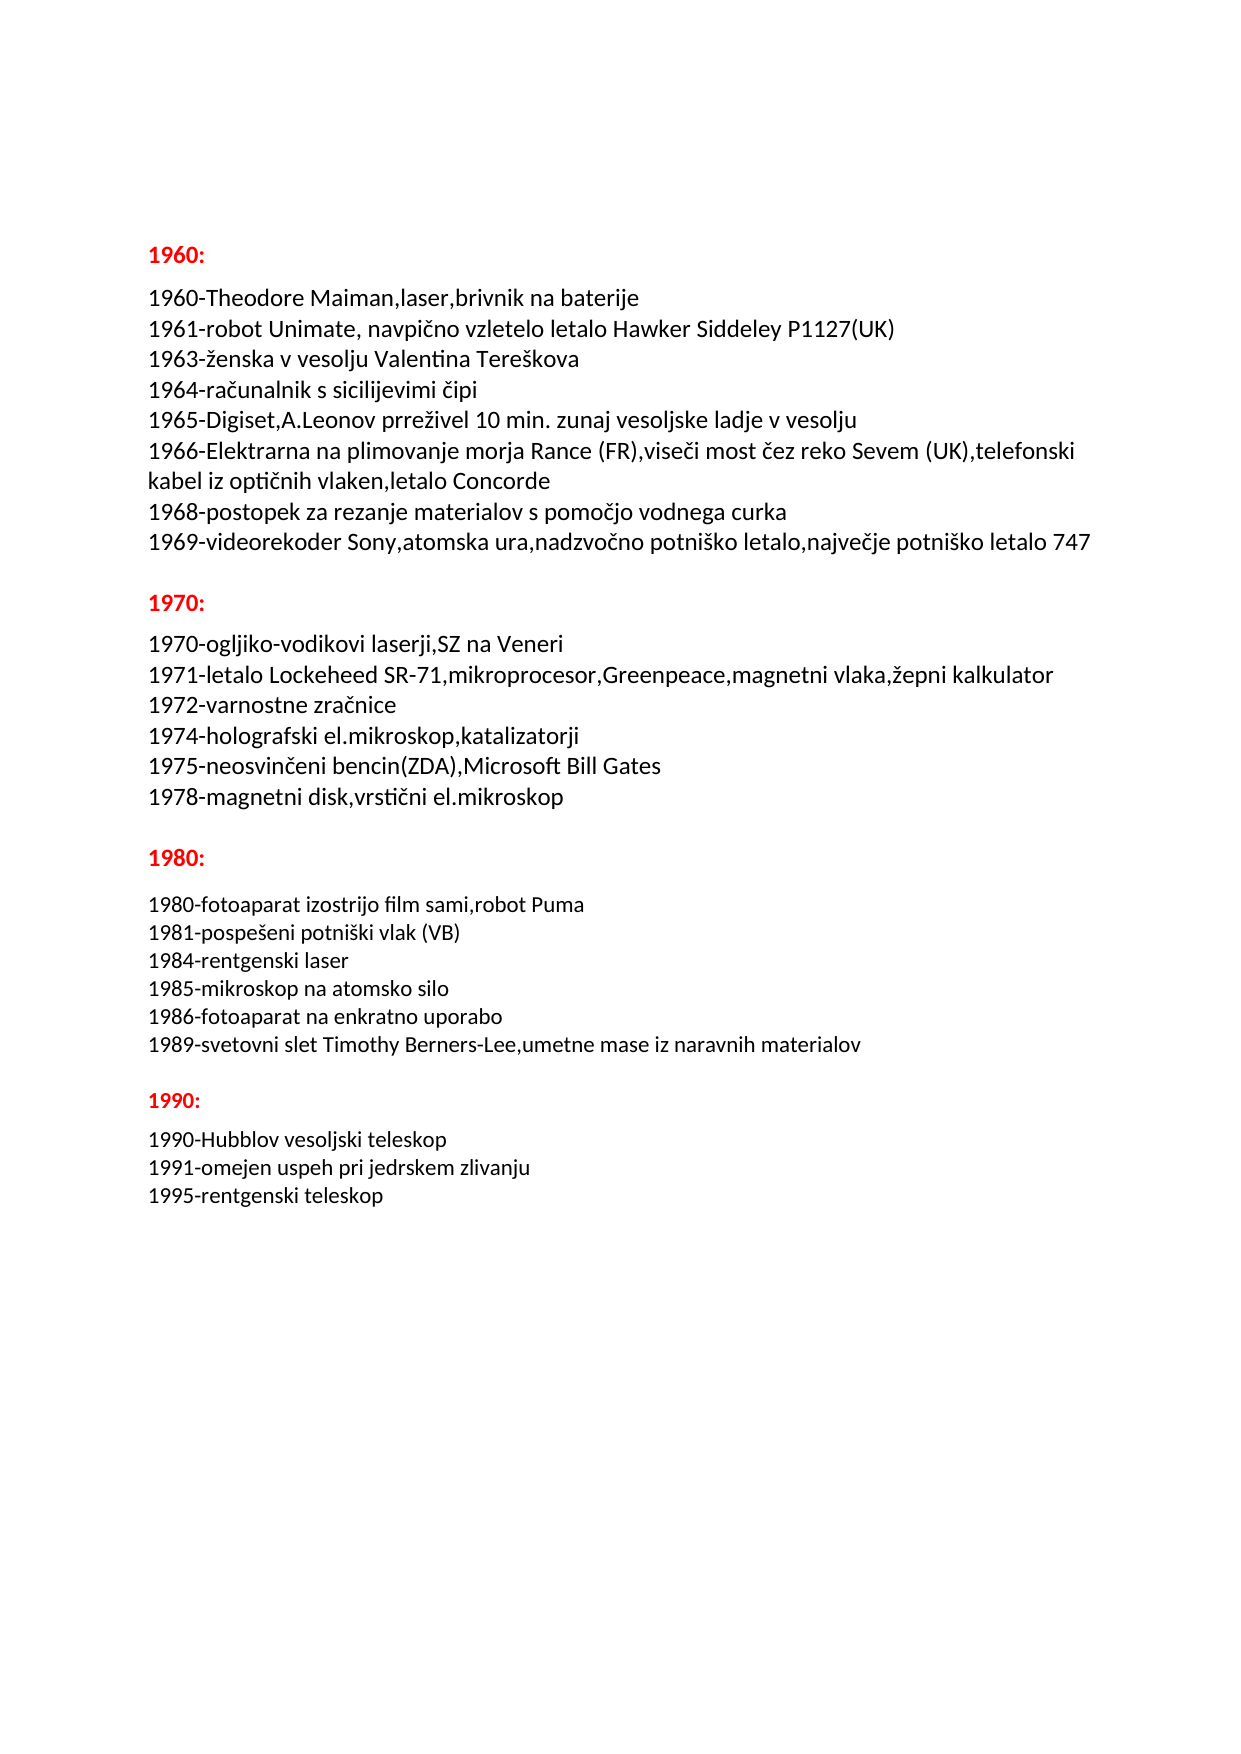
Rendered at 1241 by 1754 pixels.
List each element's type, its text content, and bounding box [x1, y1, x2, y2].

text 1964-računalnik s sicilijevimi čipi [148, 374, 1093, 404]
text 1965-Digiset,A.Leonov prreživel 10 min. zunaj vesoljske ladje v vesolju [148, 404, 1093, 435]
text 1990: [148, 1086, 1093, 1114]
text 1985-mikroskop na atomsko silo [148, 974, 1093, 1002]
text 1960: [148, 239, 1093, 270]
text 1970: [148, 588, 1093, 618]
text 1963-ženska v vesolju Valentina Tereškova [148, 343, 1093, 374]
text 1990-Hubblov vesoljski teleskop [148, 1125, 1093, 1153]
text 1989-svetovni slet Timothy Berners-Lee,umetne mase iz naravnih materialov [148, 1030, 1093, 1058]
text 1970-ogljiko-vodikovi laserji,SZ na Veneri [148, 628, 1093, 659]
text 1980: [148, 842, 1093, 872]
text 1974-holografski el.mikroskop,katalizatorji [148, 720, 1093, 750]
text 1991-omejen uspeh pri jedrskem zlivanju [148, 1153, 1093, 1181]
text 1961-robot Unimate, navpično vzletelo letalo Hawker Siddeley P1127(UK) [148, 313, 1093, 343]
text 1969-videorekoder Sony,atomska ura,nadzvočno potniško letalo,največje potniško letalo 747 [148, 527, 1093, 557]
text 1984-rentgenski laser [148, 946, 1093, 974]
text 1960-Theodore Maiman,laser,brivnik na baterije [148, 282, 1093, 313]
text 1971-letalo Lockeheed SR-71,mikroprocesor,Greenpeace,magnetni vlaka,žepni kalkulator [148, 659, 1093, 689]
text 1980-fotoaparat izostrijo film sami,robot Puma [148, 890, 1093, 918]
text 1972-varnostne zračnice [148, 689, 1093, 720]
text 1978-magnetni disk,vrstični el.mikroskop [148, 781, 1093, 811]
text 1966-Elektrarna na plimovanje morja Rance (FR),viseči most čez reko Sevem (UK),telefonski kabel iz optičnih vlaken,letalo Concorde [148, 435, 1093, 496]
text 1986-fotoaparat na enkratno uporabo [148, 1002, 1093, 1030]
text 1981-pospešeni potniški vlak (VB) [148, 918, 1093, 946]
text 1968-postopek za rezanje materialov s pomočjo vodnega curka [148, 496, 1093, 527]
text 1995-rentgenski teleskop [148, 1181, 1093, 1209]
text 1975-neosvinčeni bencin(ZDA),Microsoft Bill Gates [148, 750, 1093, 781]
